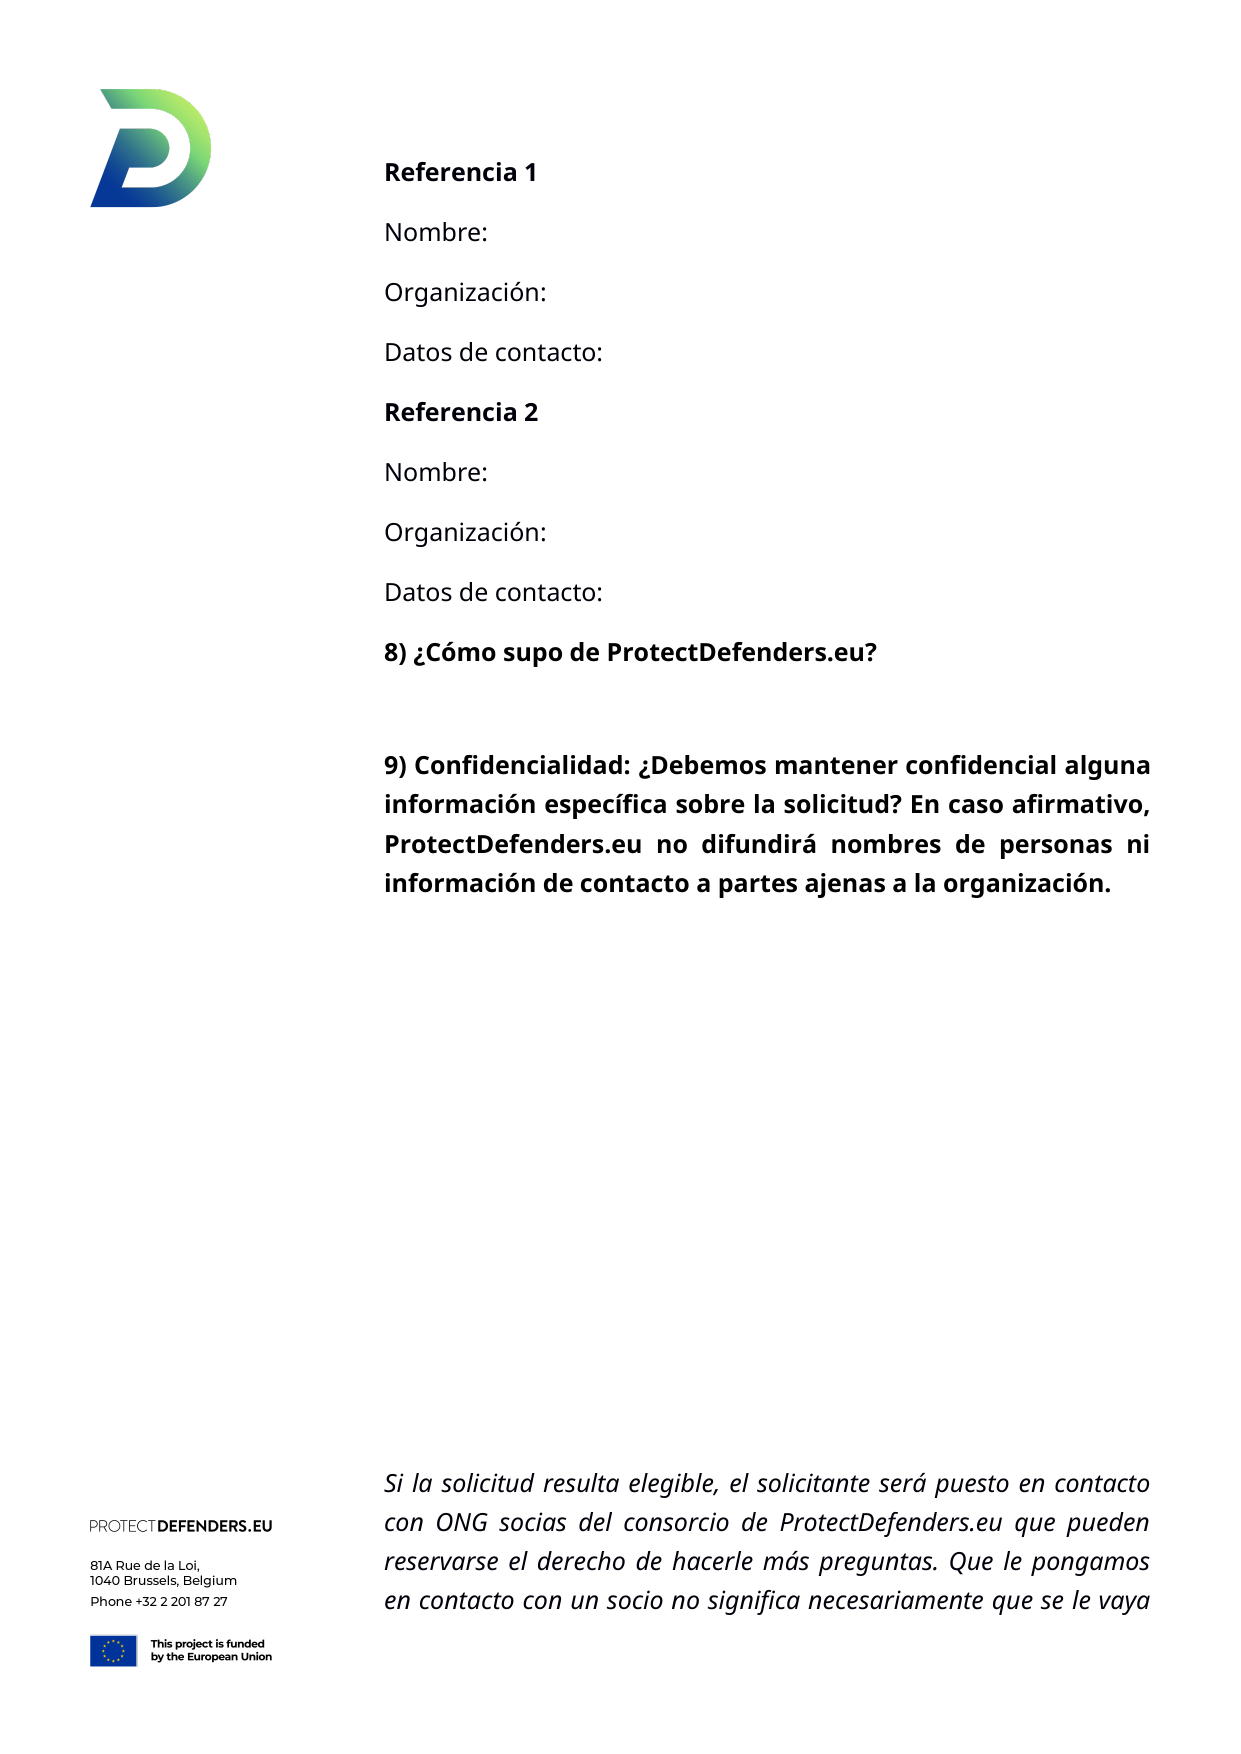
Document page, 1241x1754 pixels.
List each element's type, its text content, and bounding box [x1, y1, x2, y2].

text Referencia 2 [384, 395, 1152, 429]
text Datos de contacto: [384, 575, 1152, 609]
text Organización: [384, 275, 1152, 309]
picture [1, 0, 1241, 1754]
text 9) Confidencialidad: ¿Debemos mantener confidencial alguna información específica sobre la solicitud? En caso afirmativo, ProtectDefenders.eu no difundirá nombres de personas ni información de contacto a partes ajenas a la organización. [384, 748, 1152, 899]
text Datos de contacto: [384, 335, 1152, 369]
text Nombre: [384, 455, 1152, 489]
text Si la solicitud resulta elegible, el solicitante será puesto en contacto con ONG socias del consorcio de ProtectDefenders.eu que pueden reservarse el derecho de hacerle más preguntas. Que le pongamos en contacto con un socio no significa necesariamente que se le vaya [384, 1465, 1152, 1617]
text Nombre: [384, 215, 1152, 249]
text 8) ¿Cómo supo de ProtectDefenders.eu? [384, 635, 1152, 669]
text Organización: [384, 515, 1152, 549]
text Referencia 1 [384, 155, 1152, 189]
